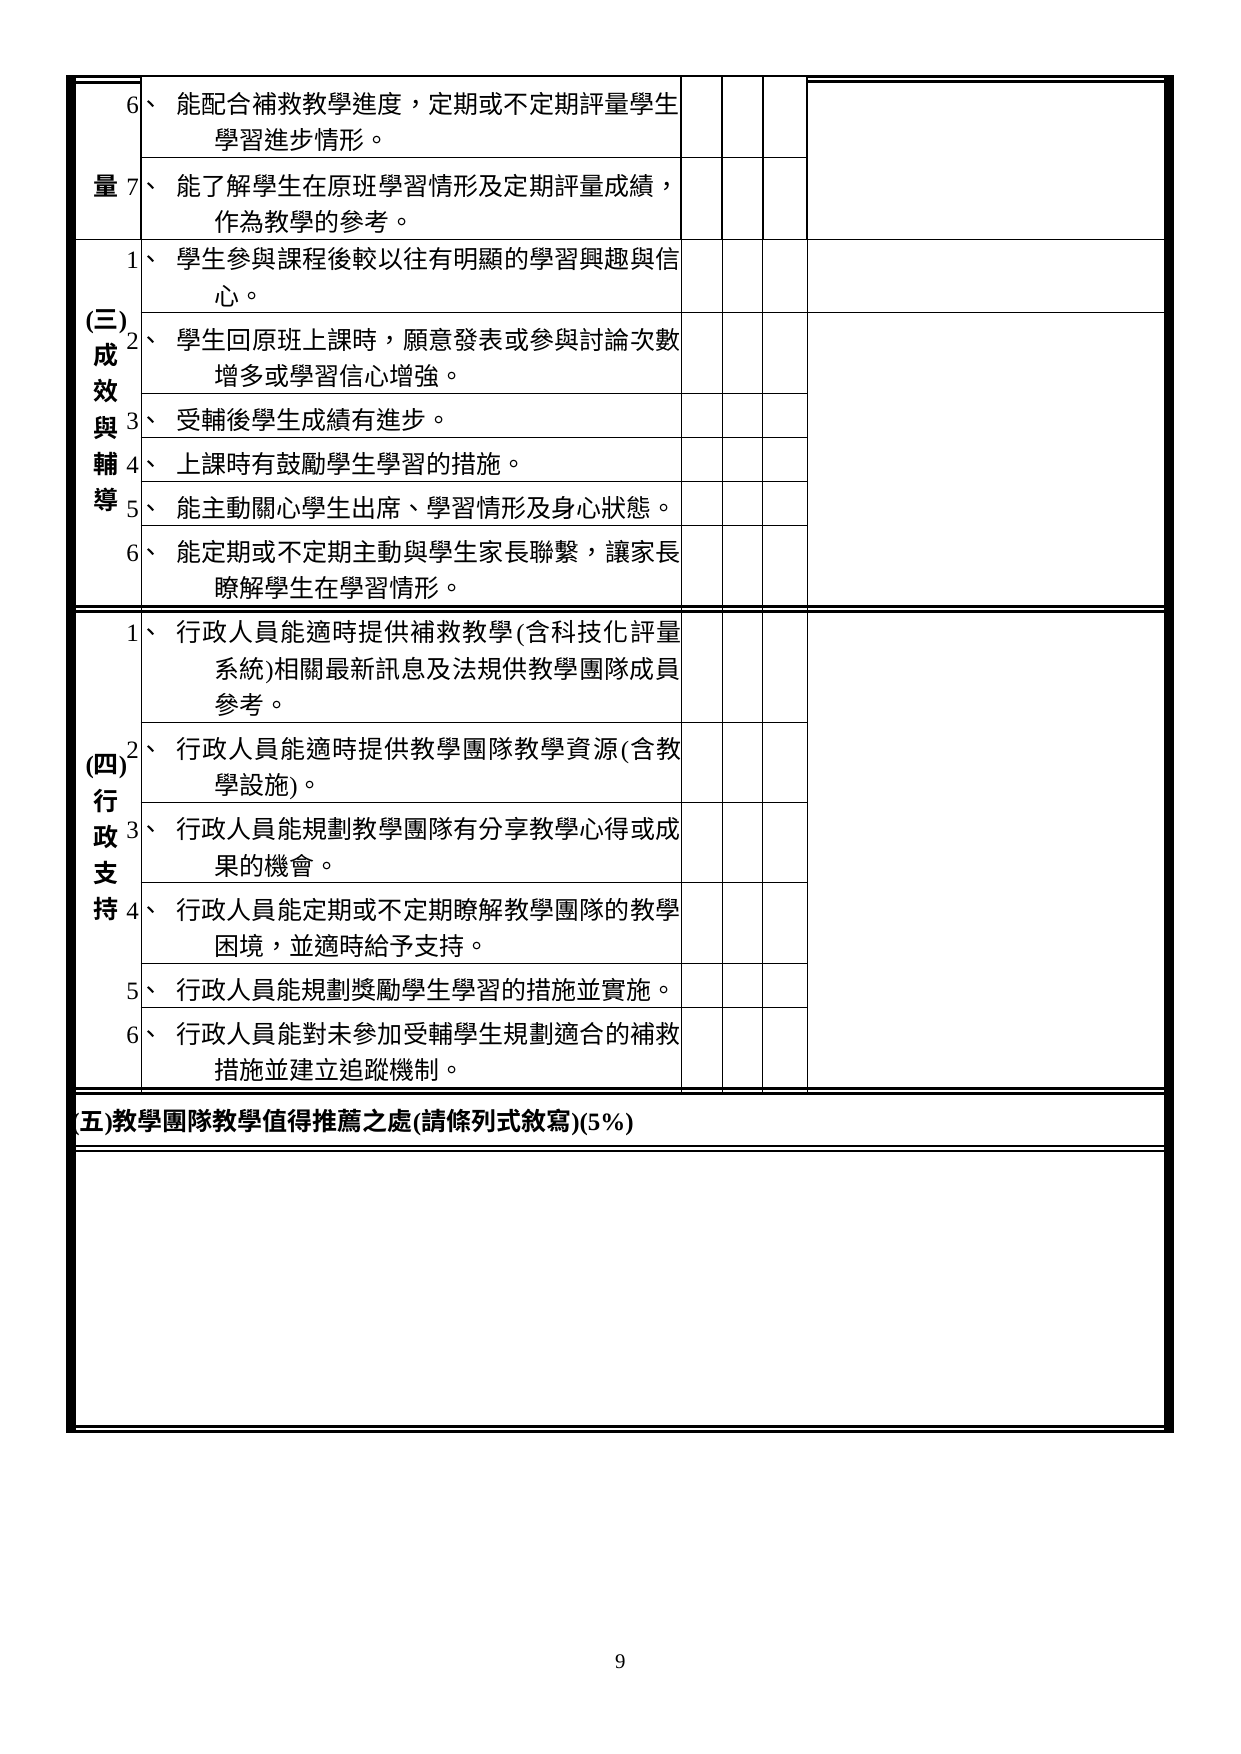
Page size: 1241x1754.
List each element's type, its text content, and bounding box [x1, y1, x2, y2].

table_cell [76, 1152, 1164, 1425]
table_cell [723, 438, 762, 481]
table_cell 能配合補救教學進度，定期或不定期評量學生學習進步情形。 [142, 77, 680, 157]
table_cell (五)教學團隊教學值得推薦之處(請條列式敘寫)(5%) [76, 1095, 1164, 1144]
table_cell [763, 438, 807, 481]
table_cell [723, 613, 762, 722]
table_cell [723, 240, 762, 312]
table_cell [682, 526, 722, 605]
table_cell [763, 964, 807, 1007]
table_cell [808, 83, 1164, 239]
table_cell 行政人員能規劃教學團隊有分享教學心得或成果的機會。 [142, 803, 681, 882]
table_cell [682, 394, 722, 437]
table_cell [723, 482, 762, 525]
table_cell [682, 77, 721, 157]
table_cell [682, 1008, 722, 1087]
table_cell [723, 394, 762, 437]
table_cell [723, 803, 762, 882]
table_cell 行政人員能對未參加受輔學生規劃適合的補救措施並建立追蹤機制。 [142, 1008, 681, 1087]
table_cell [723, 526, 762, 605]
table_cell 行政人員能適時提供補救教學(含科技化評量系統)相關最新訊息及法規供教學團隊成員參考。 [142, 613, 681, 722]
table_cell [682, 158, 721, 239]
table_cell [723, 1008, 762, 1087]
table_cell [723, 723, 762, 802]
table_cell 能定期或不定期主動與學生家長聯繫，讓家長瞭解學生在學習情形。 [142, 526, 681, 605]
table_cell [763, 526, 807, 605]
table_cell 行政人員能規劃獎勵學生學習的措施並實施。 [142, 964, 681, 1007]
table_cell [763, 482, 807, 525]
table_cell 學生參與課程後較以往有明顯的學習興趣與信心。 [142, 240, 681, 312]
table_cell 上課時有鼓勵學生學習的措施。 [142, 438, 681, 481]
table_cell [763, 803, 807, 882]
table_cell 受輔後學生成績有進步。 [142, 394, 681, 437]
table_cell 行政人員能適時提供教學團隊教學資源(含教學設施)。 [142, 723, 681, 802]
table_cell [682, 723, 722, 802]
table_cell [682, 482, 722, 525]
table_cell [723, 883, 762, 963]
table_cell [682, 613, 722, 722]
table_cell 學生回原班上課時，願意發表或參與討論次數增多或學習信心增強。 [142, 313, 681, 393]
table_cell 能主動關心學生出席、學習情形及身心狀態。 [142, 482, 681, 525]
table_cell [763, 723, 807, 802]
table_cell [763, 883, 807, 963]
table_cell (四) 行 政 支 持 [76, 613, 141, 1087]
table_cell [682, 964, 722, 1007]
table_cell [723, 77, 762, 157]
table_cell [682, 803, 722, 882]
table_cell [808, 313, 1164, 605]
table_cell [723, 313, 762, 393]
table_cell (二) 教 材 、 教 學 策 略 及 評 量 [76, 84, 140, 239]
table_cell [682, 240, 722, 312]
table_cell [682, 883, 722, 963]
table_cell 能了解學生在原班學習情形及定期評量成績，作為教學的參考。 [142, 158, 680, 239]
table_cell [763, 1008, 807, 1087]
table_cell [764, 77, 806, 157]
table_cell [723, 964, 762, 1007]
table_cell [763, 313, 807, 393]
table_cell 行政人員能定期或不定期瞭解教學團隊的教學困境，並適時給予支持。 [142, 883, 681, 963]
table_cell [808, 240, 1164, 312]
table_cell [682, 438, 722, 481]
table_cell (三) 成 效 與 輔 導 [76, 240, 141, 605]
table_cell [808, 613, 1164, 1087]
table_cell [764, 158, 806, 239]
table_cell [723, 158, 762, 239]
table_cell [763, 394, 807, 437]
table_cell [682, 313, 722, 393]
table_cell [763, 240, 807, 312]
table_cell [763, 613, 807, 722]
